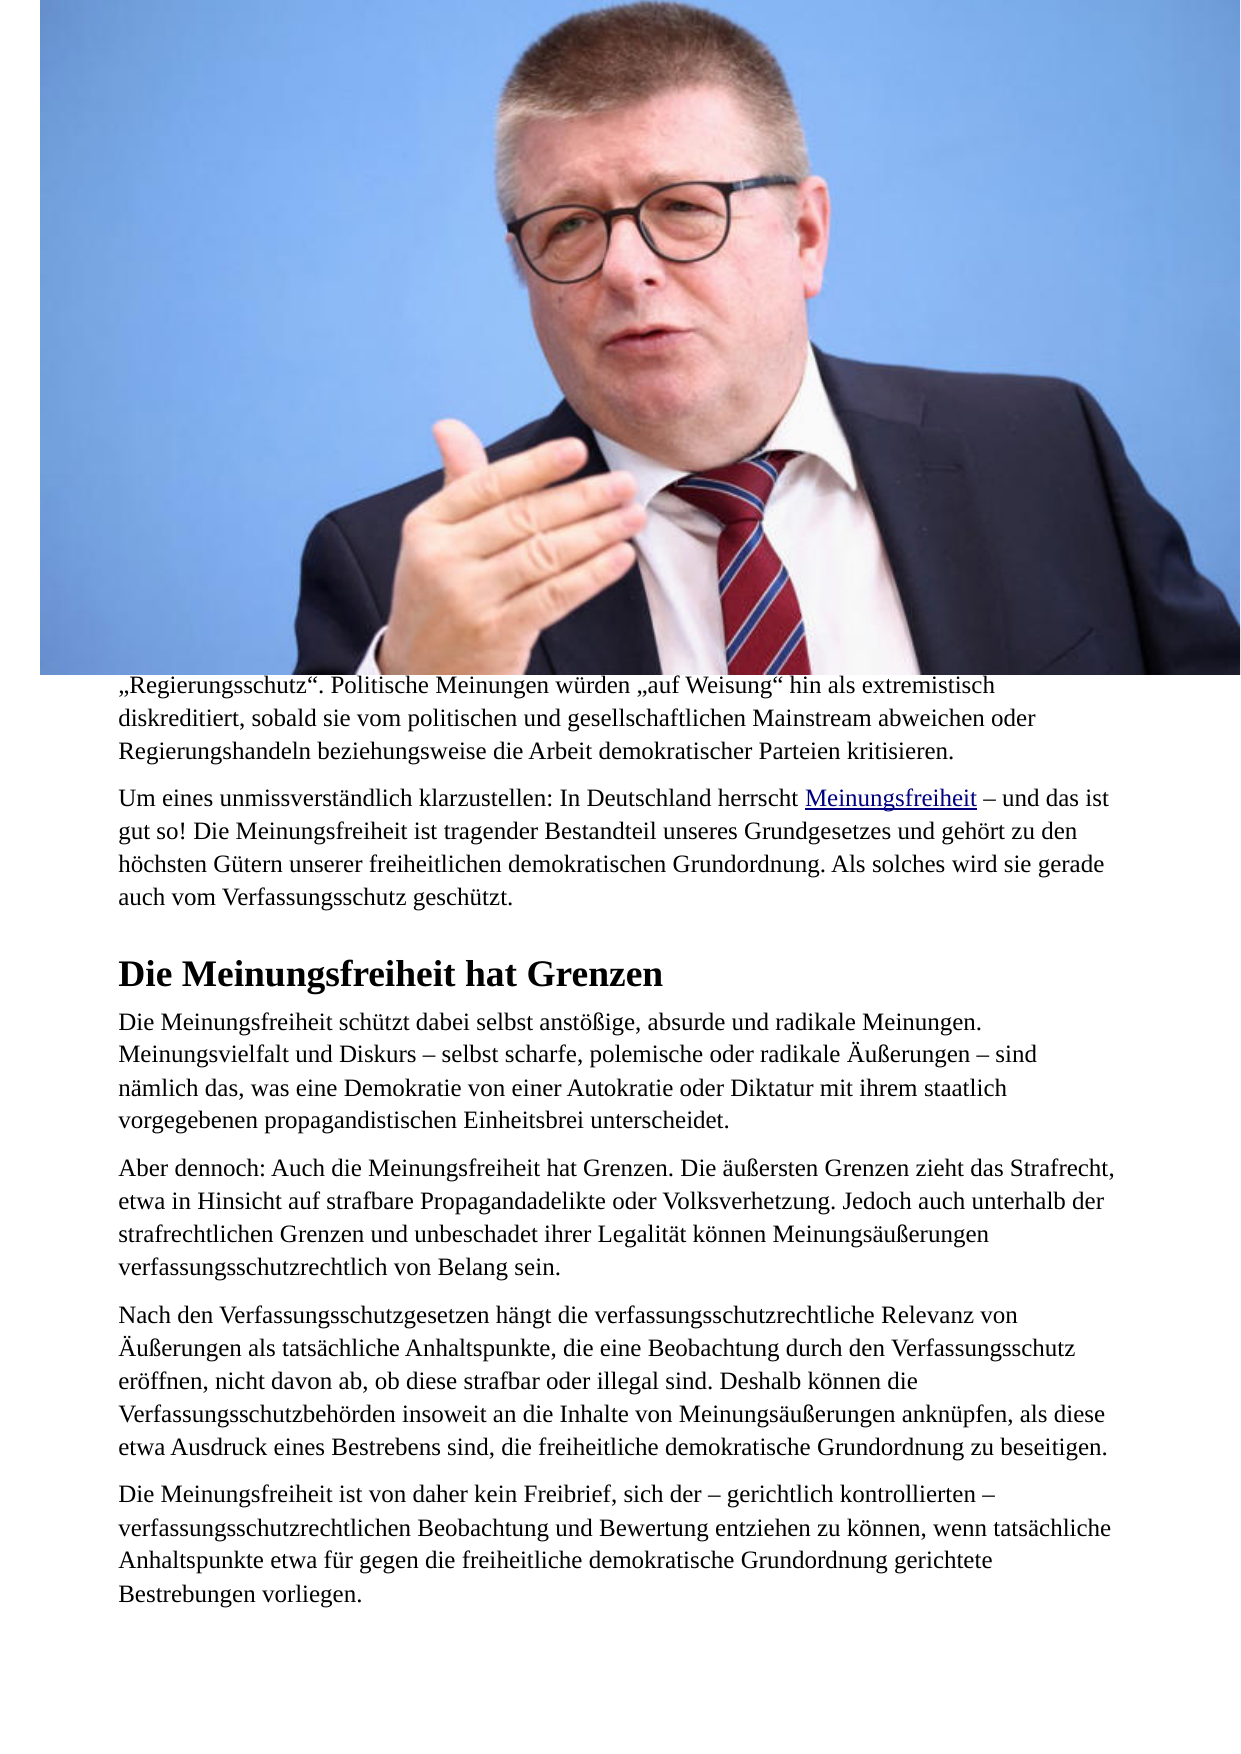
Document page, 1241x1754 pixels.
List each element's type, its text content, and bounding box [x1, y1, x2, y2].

text Aber dennoch: Auch die Meinungsfreiheit hat Grenzen. Die äußersten Grenzen zieht das Strafrecht, etwa in Hinsicht auf strafbare Propagandadelikte oder Volksverhetzung. Jedoch auch unterhalb der strafrechtlichen Grenzen und unbeschadet ihrer Legalität können Meinungsäußerungen verfassungsschutzrechtlich von Belang sein. [118, 1153, 1122, 1281]
picture [40, 0, 1241, 675]
text Nach den Verfassungsschutzgesetzen hängt die verfassungsschutzrechtliche Relevanz von Äußerungen als tatsächliche Anhaltspunkte, die eine Beobachtung durch den Verfassungsschutz eröffnen, nicht davon ab, ob diese strafbar oder illegal sind. Deshalb können die Verfassungsschutzbehörden insoweit an die Inhalte von Meinungsäußerungen anknüpfen, als diese etwa Ausdruck eines Bestrebens sind, die freiheitliche demokratische Grundordnung zu beseitigen. [118, 1300, 1122, 1461]
subtitle Die Meinungsfreiheit hat Grenzen [118, 951, 1122, 994]
text In der letzten Zeit tauchen im öffentlichen Diskurs immer wieder Schlagzeilen und Beiträge auf, in denen das Bundesamt für Verfassungsschutz (BfV) und seine Arbeit infrage gestellt werden. Es ist die Rede von einer „Gesinnungspolizei“, einer „Sprachpolizei“ oder auch von einem „Regierungsschutz“. Politische Meinungen würden „auf Weisung“ hin als extremistisch diskreditiert, sobald sie vom politischen und gesellschaftlichen Mainstream abweichen oder Regierungshandeln beziehungsweise die Arbeit demokratischer Parteien kritisieren. [118, 675, 1122, 764]
text Um eines unmissverständlich klarzustellen: In Deutschland herrscht Meinungsfreiheit – und das ist gut so! Die Meinungsfreiheit ist tragender Bestandteil unseres Grundgesetzes und gehört zu den höchsten Gütern unserer freiheitlichen demokratischen Grundordnung. Als solches wird sie gerade auch vom Verfassungsschutz geschützt. [118, 783, 1122, 911]
text Die Meinungsfreiheit ist von daher kein Freibrief, sich der – gerichtlich kontrollierten – verfassungsschutzrechtlichen Beobachtung und Bewertung entziehen zu können, wenn tatsächliche Anhaltspunkte etwa für gegen die freiheitliche demokratische Grundordnung gerichtete Bestrebungen vorliegen. [118, 1479, 1122, 1607]
text Die Meinungsfreiheit schützt dabei selbst anstößige, absurde und radikale Meinungen. Meinungsvielfalt und Diskurs – selbst scharfe, polemische oder radikale Äußerungen – sind nämlich das, was eine Demokratie von einer Autokratie oder Diktatur mit ihrem staatlich vorgegebenen propagandistischen Einheitsbrei unterscheidet. [118, 1007, 1122, 1134]
